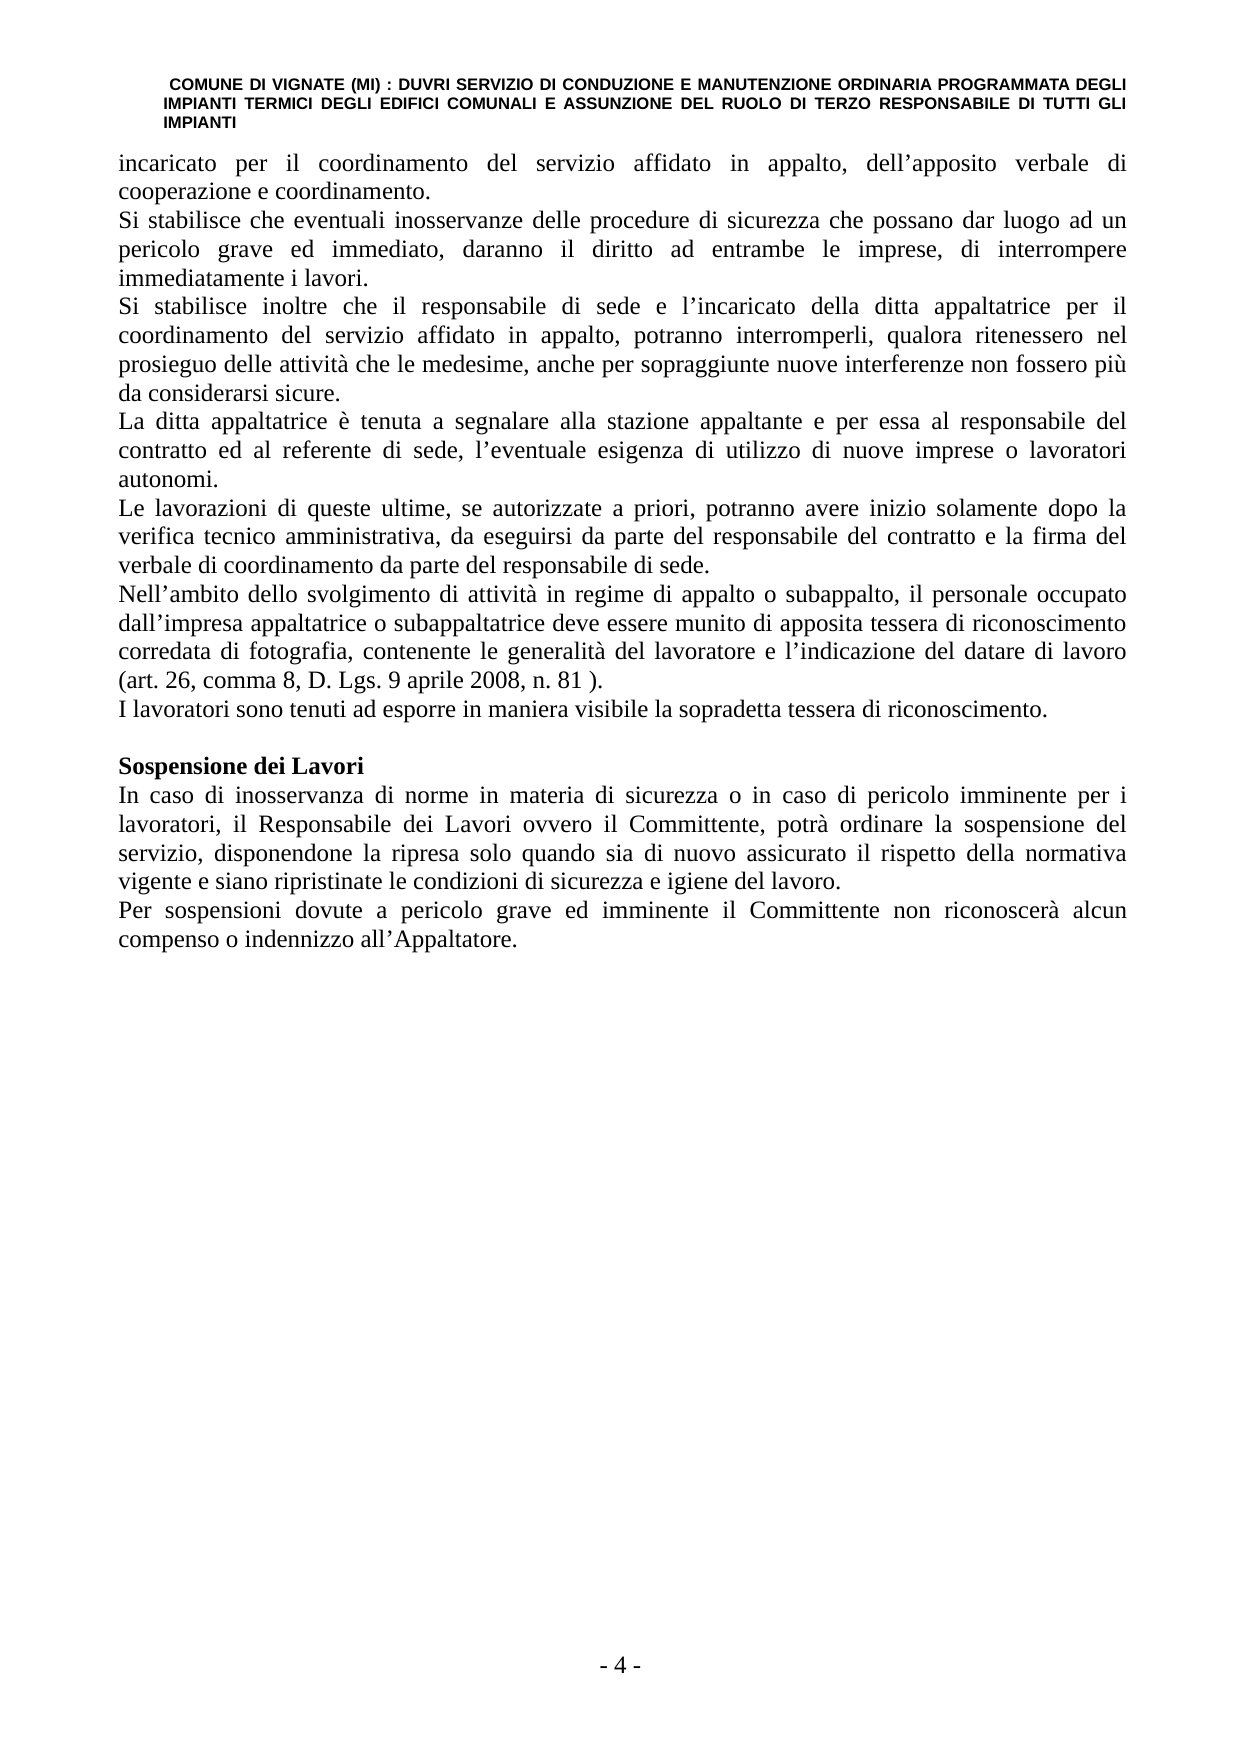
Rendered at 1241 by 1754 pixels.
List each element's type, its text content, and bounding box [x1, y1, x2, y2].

text Sospensione dei Lavori [118, 751, 1128, 780]
text incaricato per il coordinamento del servizio affidato in appalto, dell’apposito verbale di cooperazione e coordinamento. [118, 148, 1128, 205]
text La ditta appaltatrice è tenuta a segnalare alla stazione appaltante e per essa al responsabile del contratto ed al referente di sede, l’eventuale esigenza di utilizzo di nuove imprese o lavoratori autonomi. [118, 406, 1128, 493]
text Le lavorazioni di queste ultime, se autorizzate a priori, potranno avere inizio solamente dopo la verifica tecnico amministrativa, da eseguirsi da parte del responsabile del contratto e la firma del verbale di coordinamento da parte del responsabile di sede. [118, 493, 1128, 579]
text Si stabilisce che eventuali inosservanze delle procedure di sicurezza che possano dar luogo ad un pericolo grave ed immediato, daranno il diritto ad entrambe le imprese, di interrompere immediatamente i lavori. [118, 205, 1128, 291]
text Nell’ambito dello svolgimento di attività in regime di appalto o subappalto, il personale occupato dall’impresa appaltatrice o subappaltatrice deve essere munito di apposita tessera di riconoscimento corredata di fotografia, contenente le generalità del lavoratore e l’indicazione del datare di lavoro (art. 26, comma 8, D. Lgs. 9 aprile 2008, n. 81 ). [118, 579, 1128, 694]
text In caso di inosservanza di norme in materia di sicurezza o in caso di pericolo imminente per i lavoratori, il Responsabile dei Lavori ovvero il Committente, potrà ordinare la sospensione del servizio, disponendone la ripresa solo quando sia di nuovo assicurato il rispetto della normativa vigente e siano ripristinate le condizioni di sicurezza e igiene del lavoro. [118, 780, 1128, 895]
text Si stabilisce inoltre che il responsabile di sede e l’incaricato della ditta appaltatrice per il coordinamento del servizio affidato in appalto, potranno interromperli, qualora ritenessero nel prosieguo delle attività che le medesime, anche per sopraggiunte nuove interferenze non fossero più da considerarsi sicure. [118, 291, 1128, 406]
text I lavoratori sono tenuti ad esporre in maniera visibile la sopradetta tessera di riconoscimento. [118, 694, 1128, 723]
text Per sospensioni dovute a pericolo grave ed imminente il Committente non riconoscerà alcun compenso o indennizzo all’Appaltatore. [118, 895, 1128, 953]
